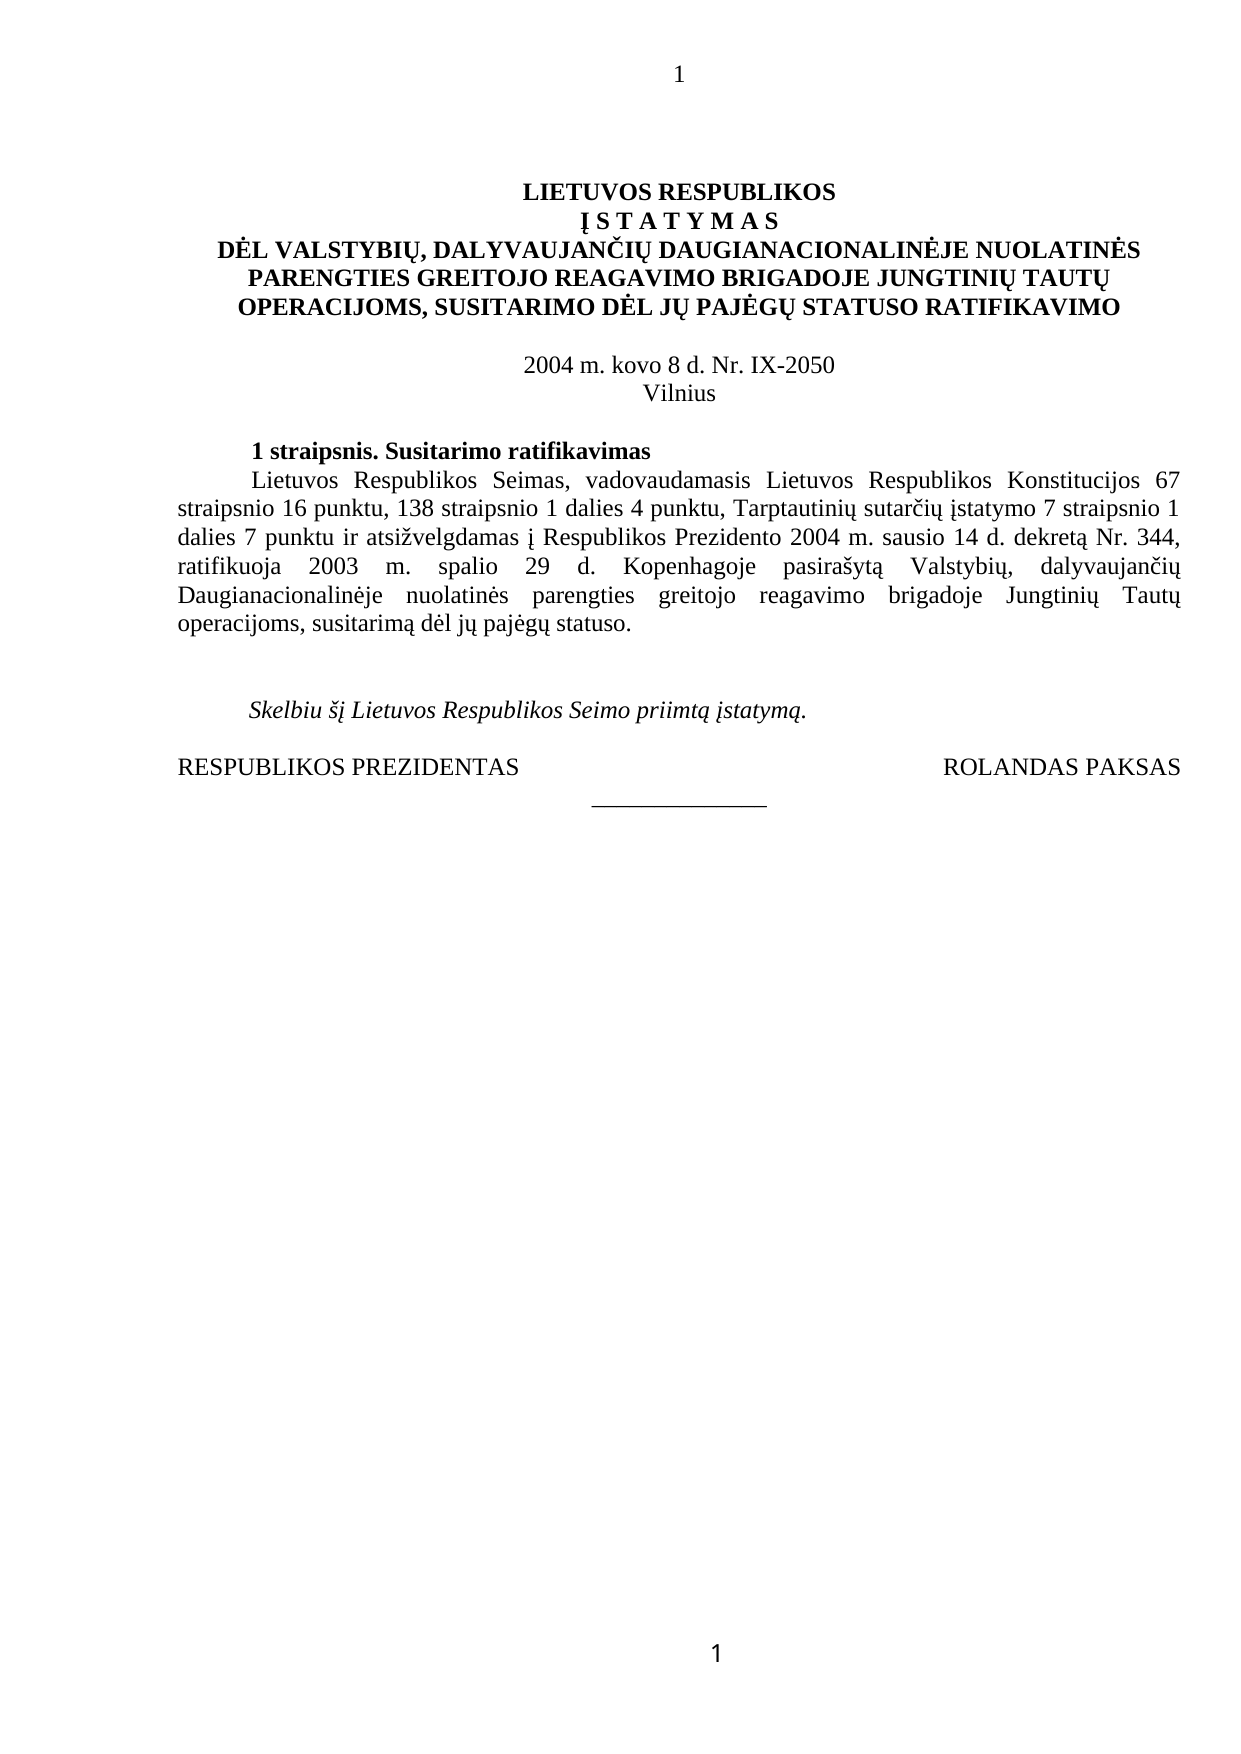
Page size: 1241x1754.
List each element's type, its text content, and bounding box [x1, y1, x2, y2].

text RESPUBLIKOS PREZIDENTAS ROLANDAS PAKSAS [177, 752, 1181, 781]
text Vilnius [177, 378, 1181, 407]
text DĖL VALSTYBIŲ, DALYVAUJANČIŲ DAUGIANACIONALINĖJE NUOLATINĖS PARENGTIES GREITOJO REAGAVIMO BRIGADOJE JUNGTINIŲ TAUTŲ OPERACIJOMS, SUSITARIMO DĖL JŲ PAJĖGŲ STATUSO RATIFIKAVIMO [177, 235, 1181, 321]
text 1 straipsnis. Susitarimo ratifikavimas [177, 436, 1181, 465]
text Lietuvos Respublikos Seimas, vadovaudamasis Lietuvos Respublikos Konstitucijos 67 straipsnio 16 punktu, 138 straipsnio 1 dalies 4 punktu, Tarptautinių sutarčių įstatymo 7 straipsnio 1 dalies 7 punktu ir atsižvelgdamas į Respublikos Prezidento 2004 m. sausio 14 d. dekretą Nr. 344, ratifikuoja 2003 m. spalio 29 d. Kopenhagoje pasirašytą Valstybių, dalyvaujančių Daugianacionalinėje nuolatinės parengties greitojo reagavimo brigadoje Jungtinių Tautų operacijoms, susitarimą dėl jų pajėgų statuso. [177, 465, 1181, 637]
text 2004 m. kovo 8 d. Nr. IX-2050 [177, 350, 1181, 378]
text Į S T A T Y M A S [177, 206, 1181, 235]
text Skelbiu šį Lietuvos Respublikos Seimo priimtą įstatymą. [177, 695, 1181, 723]
text LIETUVOS RESPUBLIKOS [177, 177, 1181, 206]
text ______________ [177, 781, 1181, 810]
